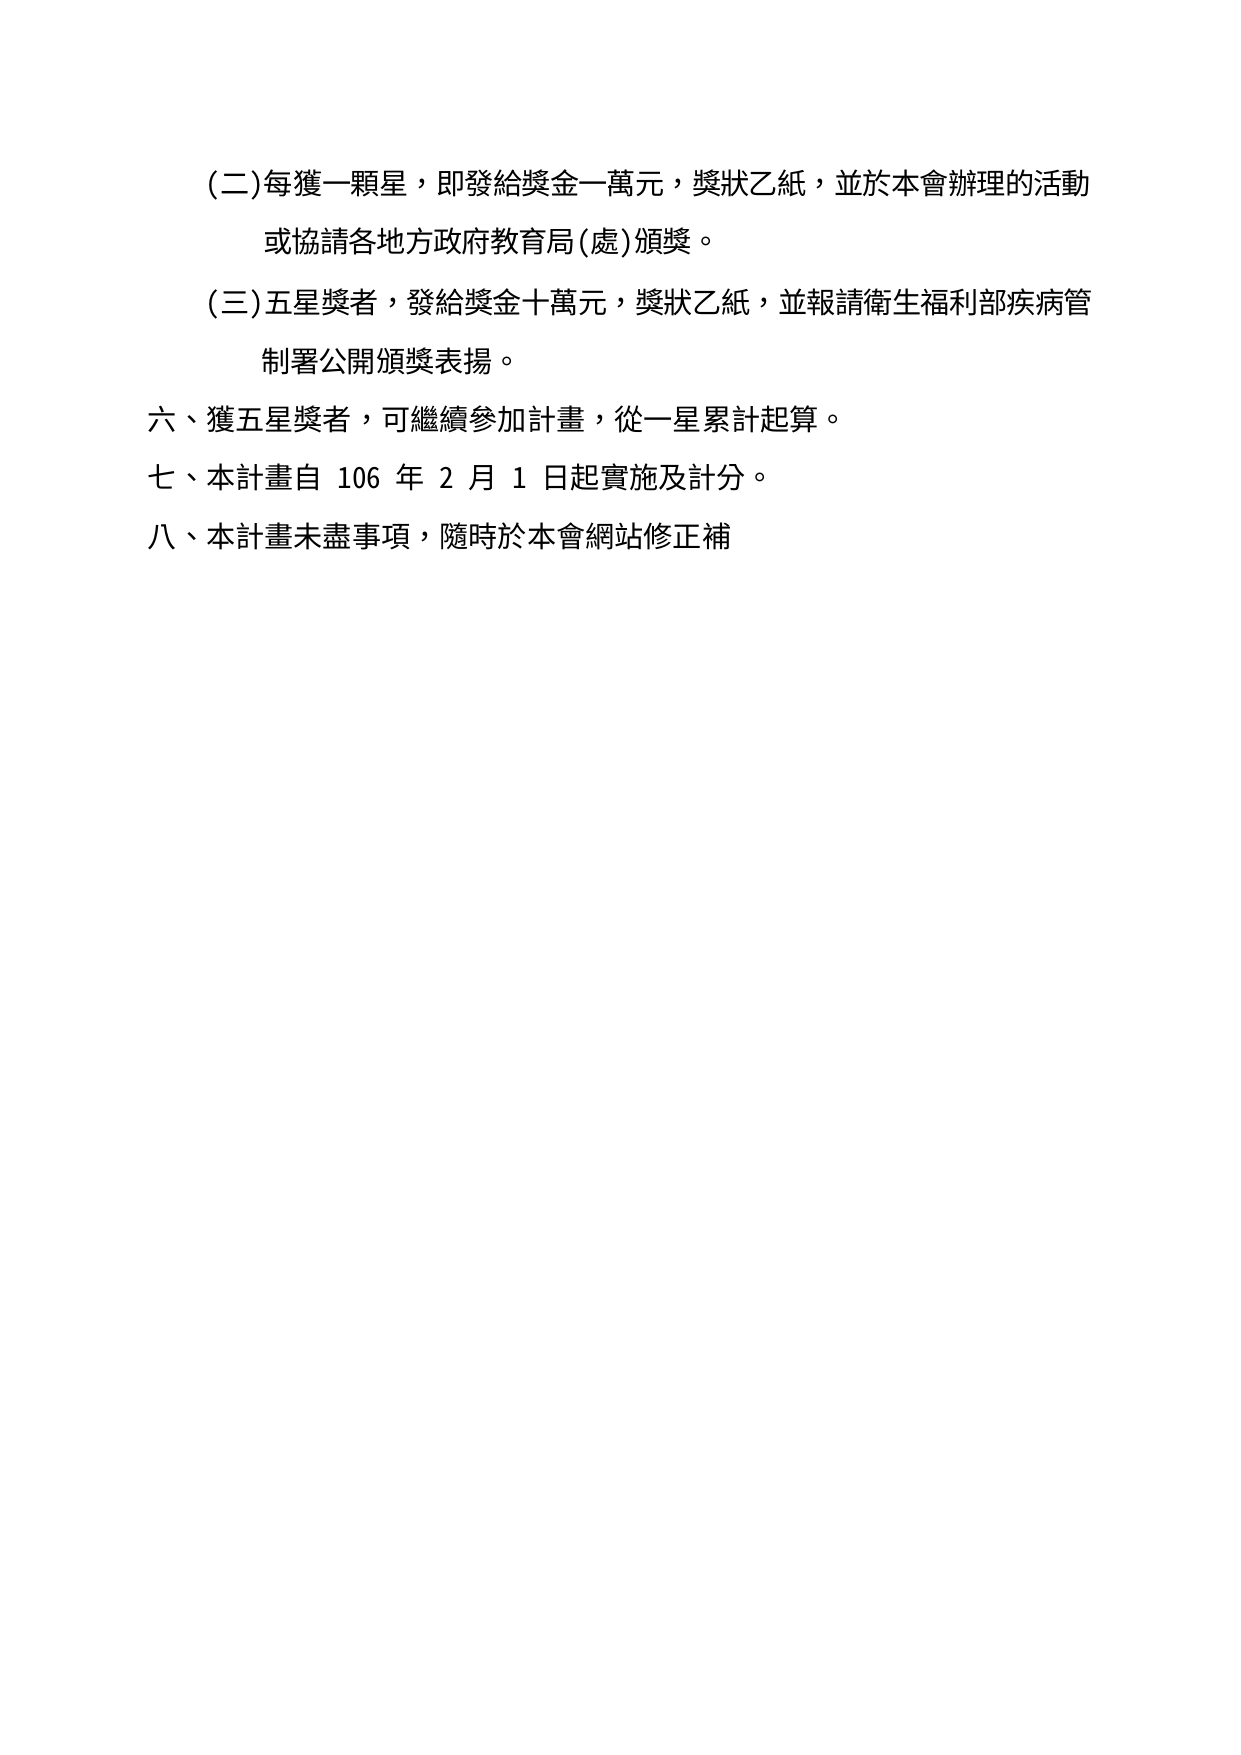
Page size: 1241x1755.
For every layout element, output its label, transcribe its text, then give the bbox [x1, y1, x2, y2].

text 八、本計畫未盡事項，隨時於本會網站修正補 [148, 501, 1093, 559]
text (二)每獲一顆星，即發給獎金一萬元，獎狀乙紙，並於本會辦理的活動或協請各地方政府教育局(處)頒獎。 [205, 148, 1093, 264]
text 六、獲五星獎者，可繼續參加計畫，從一星累計起算。 [148, 384, 1093, 442]
text (三)五星獎者，發給獎金十萬元，獎狀乙紙，並報請衛生福利部疾病管制署公開頒獎表揚。 [205, 267, 1093, 384]
text 七、本計畫自 106 年 2 月 1 日起實施及計分。 [148, 442, 1093, 501]
